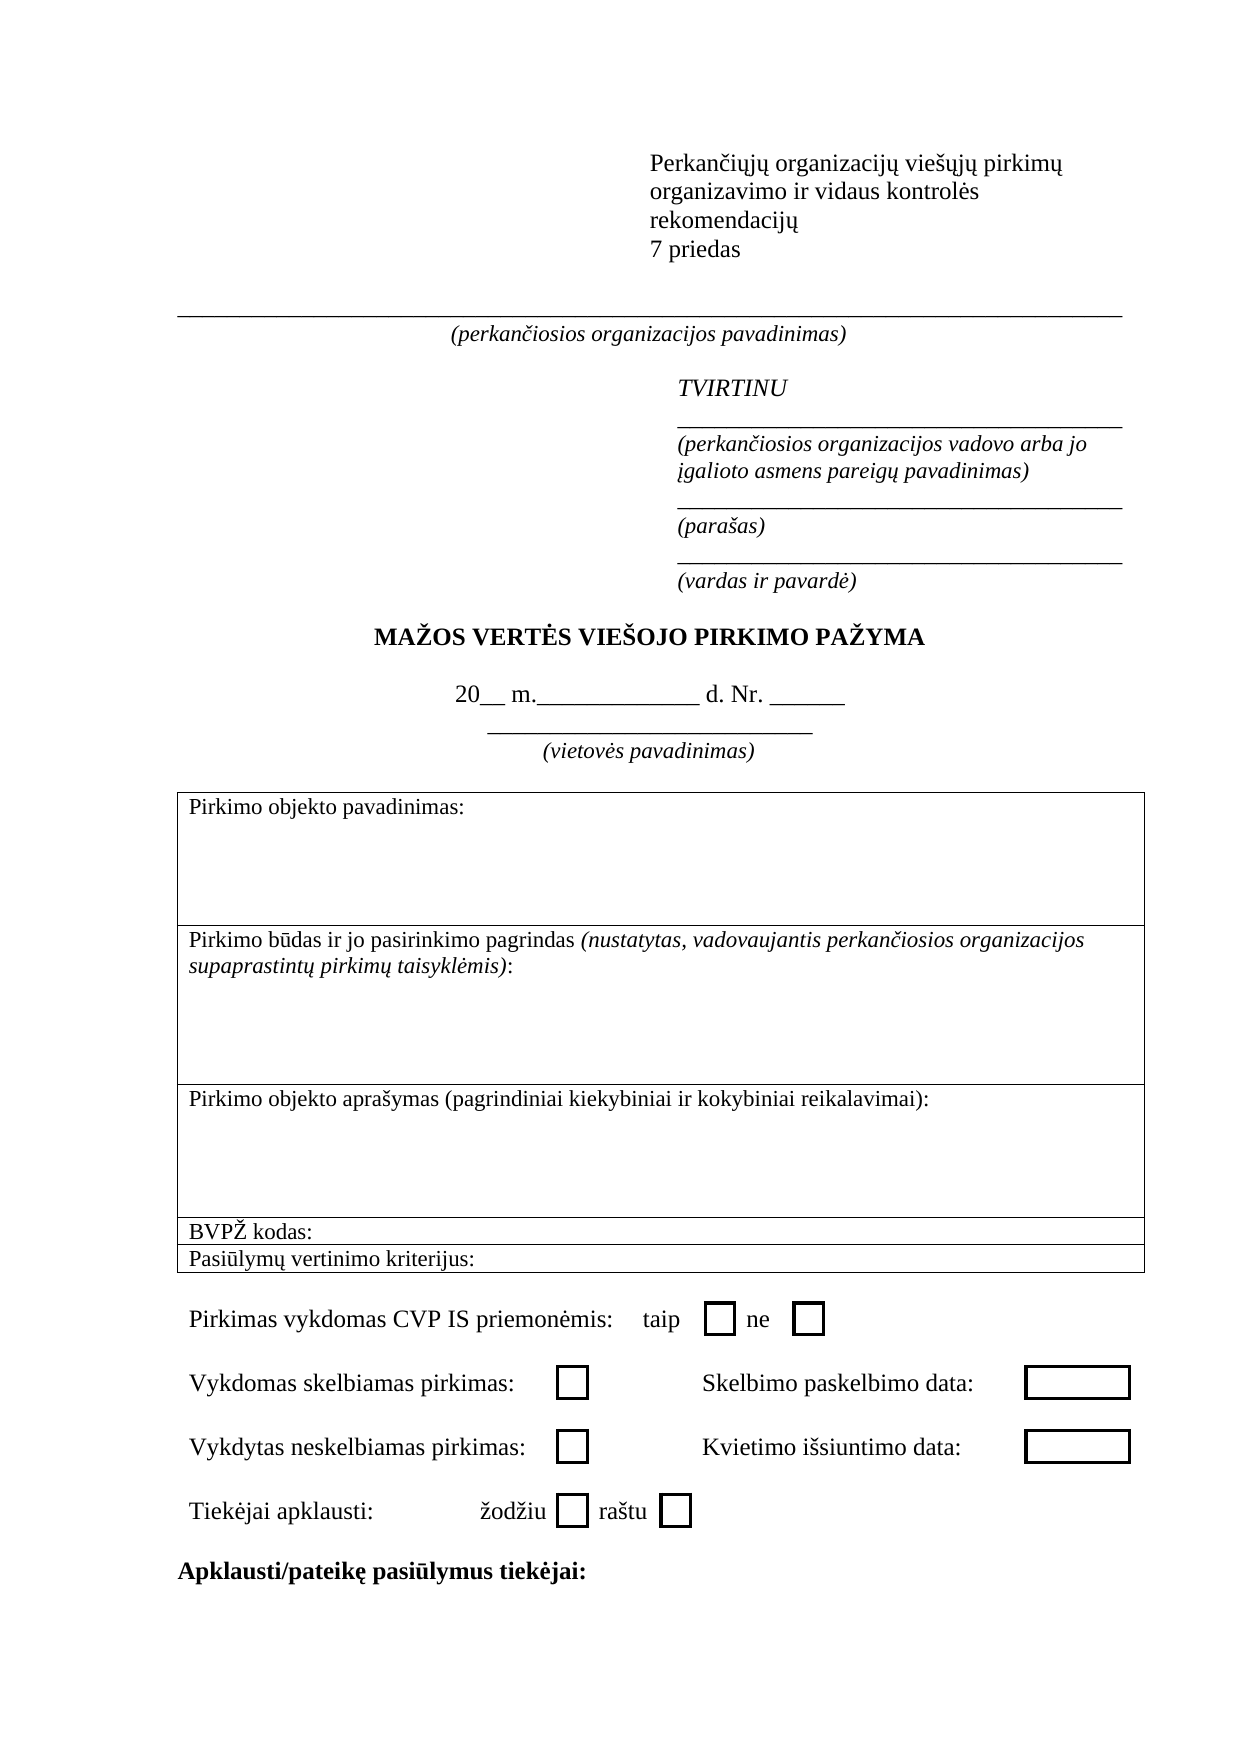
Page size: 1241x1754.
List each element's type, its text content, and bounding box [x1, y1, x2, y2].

table_cell [661, 1461, 691, 1493]
table_cell Pirkimo būdas ir jo pasirinkimo pagrindas (nustatytas, vadovaujantis perkančiosios organizacijos supaprastintų pirkimų taisyklėmis): [178, 926, 1144, 1084]
table_cell [589, 1429, 661, 1461]
text __________________________ [177, 708, 1122, 737]
text Perkančiųjų organizacijų viešųjų pirkimų [649, 148, 1122, 176]
text (vardas ir pavardė) [677, 567, 1122, 593]
table_cell [558, 1464, 587, 1493]
text (vietovės pavadinimas) [177, 737, 1122, 763]
table_cell [661, 1429, 691, 1461]
table_cell [691, 1461, 1026, 1493]
table_header [661, 1365, 691, 1397]
text MAŽOS VERTĖS VIEŠOJO PIRKIMO PAŽYMA [177, 622, 1122, 651]
table_cell [663, 1496, 689, 1524]
table_cell [691, 1397, 1026, 1429]
table_cell [1028, 1432, 1128, 1461]
table_cell BVPŽ kodas: [178, 1218, 1144, 1244]
table_cell [558, 1400, 587, 1429]
table_header taip [631, 1301, 704, 1333]
table_cell Kvietimo išsiuntimo data: [691, 1429, 1024, 1461]
table_cell Pasiūlymų vertinimo kriterijus: [178, 1245, 1144, 1272]
table_cell [587, 1397, 661, 1429]
table_header [559, 1368, 586, 1397]
table_header ne [736, 1301, 792, 1333]
table_cell Pirkimo objekto aprašymas (pagrindiniai kiekybiniai ir kokybiniai reikalavimai): [178, 1085, 1144, 1217]
table_cell [1026, 1493, 1129, 1524]
table_header [589, 1365, 661, 1397]
table_cell [177, 1461, 558, 1493]
text Apklausti/pateikę pasiūlymus tiekėjai: [177, 1556, 1122, 1585]
table_cell [559, 1496, 586, 1524]
table_cell [1026, 1400, 1129, 1429]
text _ [677, 538, 1122, 563]
table_cell raštu [589, 1493, 659, 1524]
table_header Skelbimo paskelbimo data: [691, 1365, 1024, 1397]
table_cell [661, 1397, 691, 1429]
table_cell Tiekėjai apklausti: žodžiu [177, 1493, 556, 1524]
table_header [1028, 1368, 1128, 1397]
table_header [707, 1305, 733, 1333]
text TVIRTINU [677, 373, 1122, 402]
table_cell [1026, 1464, 1129, 1493]
text (perkančiosios organizacijos vadovo arba jo įgalioto asmens pareigų pavadinimas) [677, 430, 1122, 483]
text 20__ m._____________ d. Nr. ______ [177, 679, 1122, 708]
text (parašas) [677, 512, 1122, 538]
text rekomendacijų [649, 205, 1122, 234]
text _ [677, 402, 1122, 427]
table_header [796, 1305, 822, 1333]
text _ [677, 483, 1122, 508]
text organizavimo ir vidaus kontrolės [649, 176, 1122, 205]
text (perkančiosios organizacijos pavadinimas) [177, 320, 1122, 346]
table_header Vykdomas skelbiamas pirkimas: [177, 1365, 556, 1397]
table_cell [587, 1461, 661, 1493]
table_header Pirkimo objekto pavadinimas: [178, 793, 1144, 925]
table_header [825, 1301, 1138, 1333]
table_cell Vykdytas neskelbiamas pirkimas: [177, 1429, 556, 1461]
text _ [177, 291, 1122, 316]
table_cell [559, 1432, 586, 1461]
table_header Pirkimas vykdomas CVP IS priemonėmis: [177, 1301, 631, 1333]
table_cell [177, 1397, 558, 1429]
table_cell [692, 1493, 1026, 1524]
text 7 priedas [649, 234, 1122, 263]
